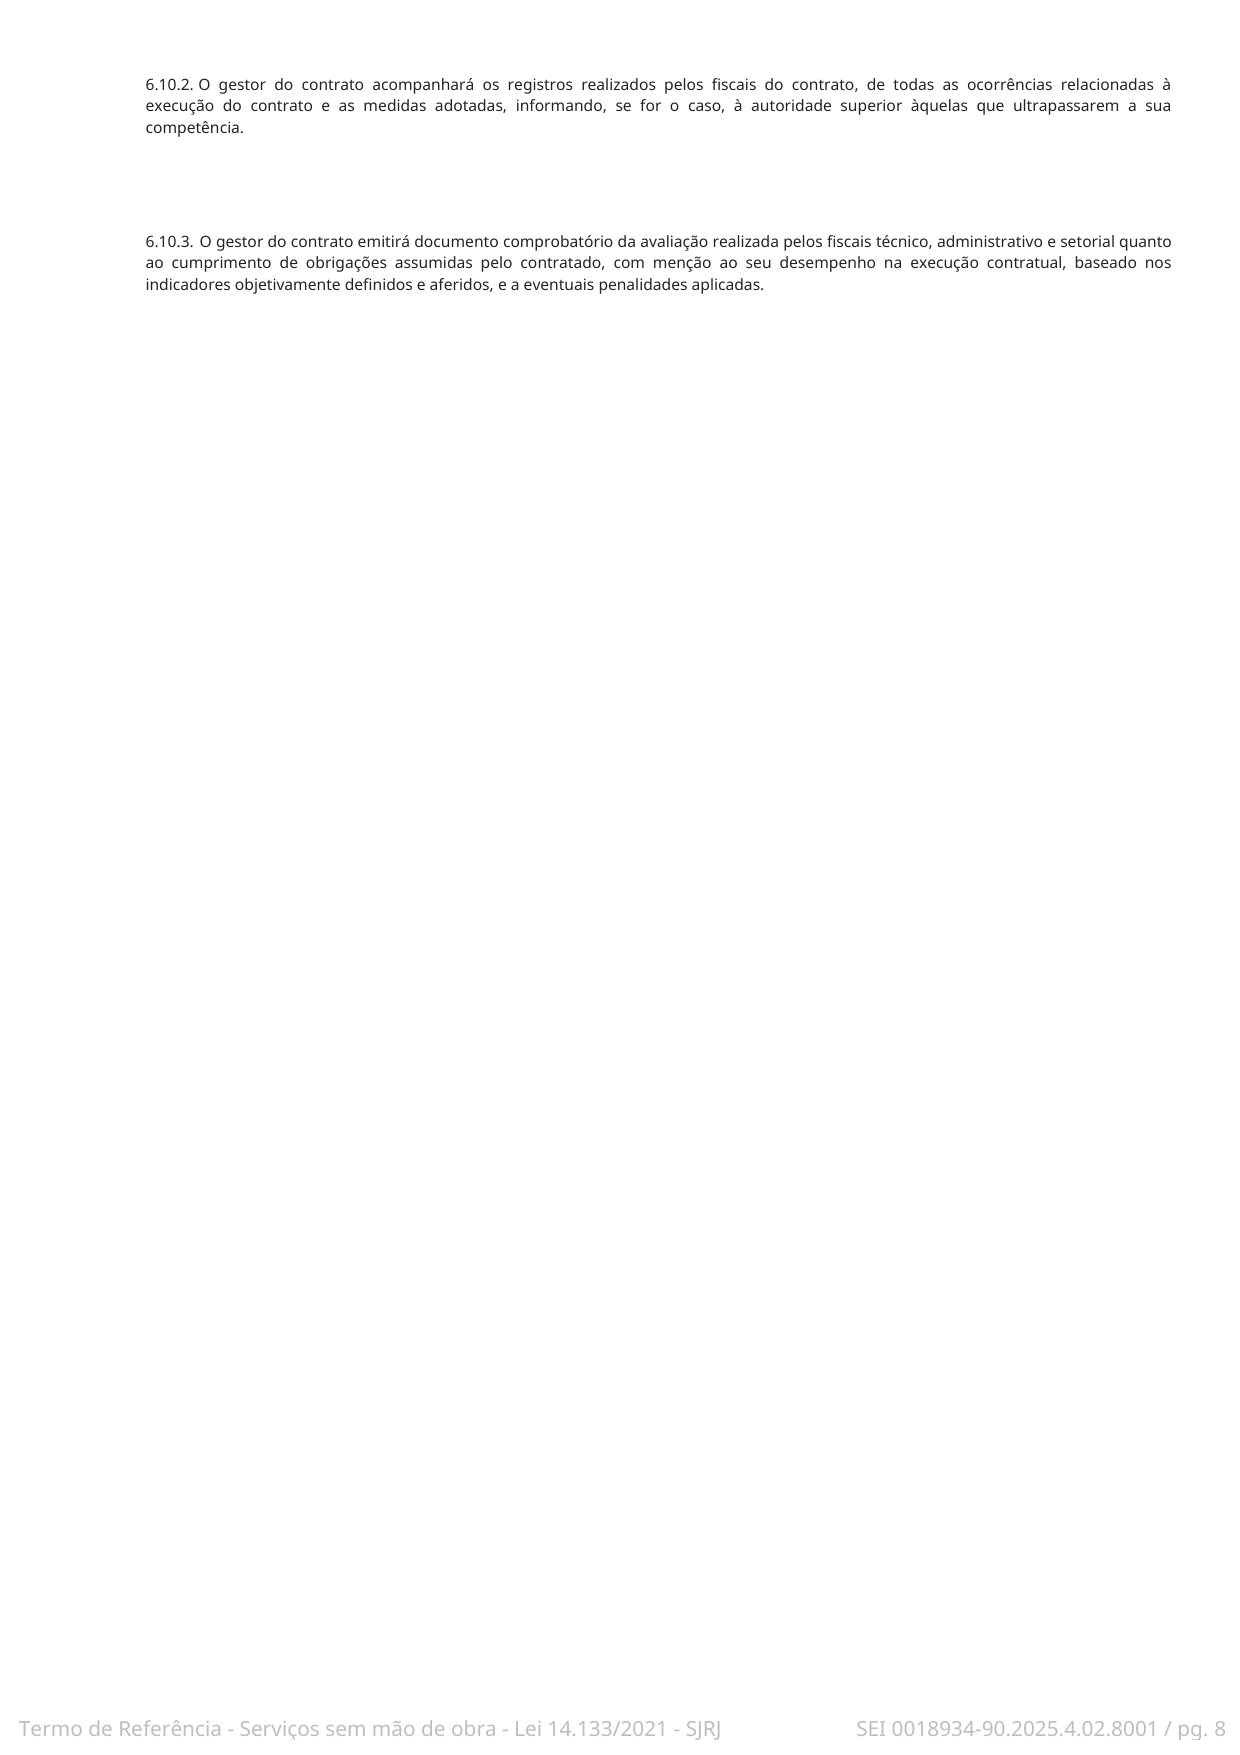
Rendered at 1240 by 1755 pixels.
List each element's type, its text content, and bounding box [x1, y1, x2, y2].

list O gestor do contrato emitirá documento comprobatório da avaliação realizada pelos fiscais técnico, administrativo e setorial quanto ao cumprimento de obrigações assumidas pelo contratado, com menção ao seu desempenho na execução contratual, baseado nos indicadores objetivamente definidos e aferidos, e a eventuais penalidades aplicadas. [145, 230, 1172, 295]
list O gestor do contrato acompanhará os registros realizados pelos fiscais do contrato, de todas as ocorrências relacionadas à execução do contrato e as medidas adotadas, informando, se for o caso, à autoridade superior àquelas que ultrapassarem a sua competência. [145, 73, 1172, 138]
